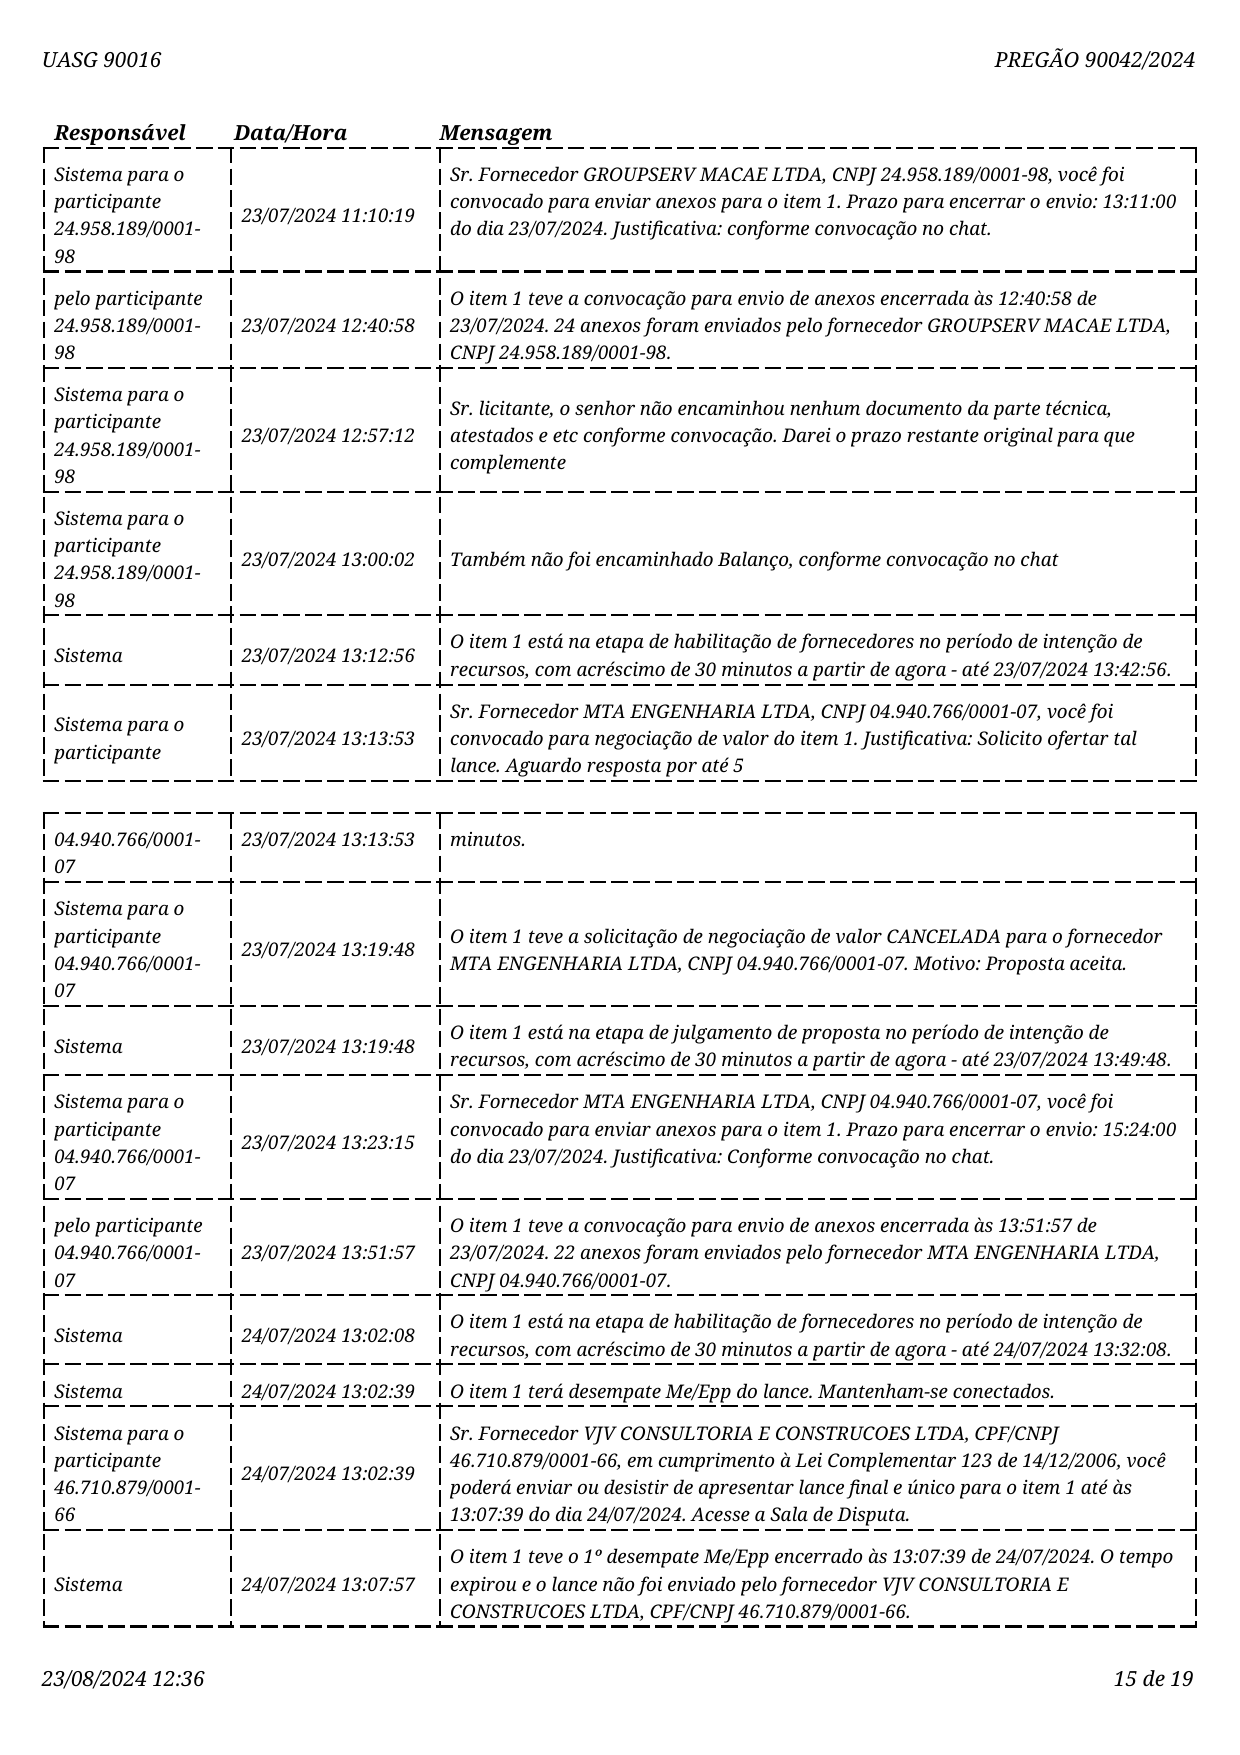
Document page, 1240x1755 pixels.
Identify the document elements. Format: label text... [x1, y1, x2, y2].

table_cell O item 1 está na etapa de julgamento de proposta no período de intenção de recursos, com acréscimo de 30 minutos a partir de agora - até 23/07/2024 13:49:48. [440, 1005, 1196, 1074]
table_cell pelo participante 24.958.189/0001-98 [44, 270, 231, 367]
table_cell Sistema para o participante 04.940.766/0001-07 [44, 1074, 231, 1198]
table_cell 23/07/2024 13:51:57 [231, 1198, 439, 1294]
table_cell 23/07/2024 13:19:48 [231, 881, 439, 1005]
table_cell 23/07/2024 13:00:02 [231, 491, 439, 614]
table_header 23/07/2024 13:13:53 [231, 812, 439, 881]
table_cell Sistema para o participante 24.958.189/0001-98 [44, 147, 231, 270]
table_cell Sr. Fornecedor MTA ENGENHARIA LTDA, CNPJ 04.940.766/0001-07, você foi convocado para enviar anexos para o item 1. Prazo para encerrar o envio: 15:24:00 do dia 23/07/2024. Justificativa: Conforme convocação no chat. [440, 1074, 1196, 1198]
table_header 04.940.766/0001-07 [44, 812, 231, 881]
table_cell Sr. Fornecedor MTA ENGENHARIA LTDA, CNPJ 04.940.766/0001-07, você foi convocado para negociação de valor do item 1. Justificativa: Solicito ofertar tal lance. Aguardo resposta por até 5 [440, 684, 1196, 780]
table_cell 23/07/2024 13:12:56 [231, 614, 439, 683]
table_cell 23/07/2024 11:10:19 [231, 147, 439, 270]
table_cell O item 1 terá desempate Me/Epp do lance. Mantenham-se conectados. [440, 1363, 1196, 1405]
table_cell 23/07/2024 13:19:48 [231, 1005, 439, 1074]
table_cell Sistema para o participante 24.958.189/0001-98 [44, 367, 231, 491]
table_cell 23/07/2024 12:57:12 [231, 367, 439, 491]
table_cell Sistema [44, 614, 231, 683]
table_cell 24/07/2024 13:02:39 [231, 1363, 439, 1405]
table_cell Sistema para o participante [44, 684, 231, 780]
table_cell 23/07/2024 13:23:15 [231, 1074, 439, 1198]
table_cell O item 1 está na etapa de habilitação de fornecedores no período de intenção de recursos, com acréscimo de 30 minutos a partir de agora - até 23/07/2024 13:42:56. [440, 614, 1196, 683]
table_cell Também não foi encaminhado Balanço, conforme convocação no chat [440, 491, 1196, 614]
table_cell Sistema [44, 1005, 231, 1074]
table_cell Sistema [44, 1363, 231, 1405]
table_cell Sistema [44, 1294, 231, 1363]
table_cell Sistema para o participante 46.710.879/0001-66 [44, 1405, 231, 1529]
table_cell Sr. Fornecedor GROUPSERV MACAE LTDA, CNPJ 24.958.189/0001-98, você foi convocado para enviar anexos para o item 1. Prazo para encerrar o envio: 13:11:00 do dia 23/07/2024. Justificativa: conforme convocação no chat. [440, 147, 1196, 270]
table_cell 23/07/2024 13:13:53 [231, 684, 439, 780]
table_cell pelo participante 04.940.766/0001-07 [44, 1198, 231, 1294]
table_cell 24/07/2024 13:02:39 [231, 1405, 439, 1529]
table_cell 24/07/2024 13:07:57 [231, 1529, 439, 1625]
table_cell Sr. Fornecedor VJV CONSULTORIA E CONSTRUCOES LTDA, CPF/CNPJ 46.710.879/0001-66, em cumprimento à Lei Complementar 123 de 14/12/2006, você poderá enviar ou desistir de apresentar lance final e único para o item 1 até às 13:07:39 do dia 24/07/2024. Acesse a Sala de Disputa. [440, 1405, 1196, 1529]
table_cell Sistema para o participante 04.940.766/0001-07 [44, 881, 231, 1005]
table_cell O item 1 teve a convocação para envio de anexos encerrada às 13:51:57 de 23/07/2024. 22 anexos foram enviados pelo fornecedor MTA ENGENHARIA LTDA, CNPJ 04.940.766/0001-07. [440, 1198, 1196, 1294]
table_cell Sr. licitante, o senhor não encaminhou nenhum documento da parte técnica, atestados e etc conforme convocação. Darei o prazo restante original para que complemente [440, 367, 1196, 491]
table_cell O item 1 está na etapa de habilitação de fornecedores no período de intenção de recursos, com acréscimo de 30 minutos a partir de agora - até 24/07/2024 13:32:08. [440, 1294, 1196, 1363]
table_header minutos. [440, 812, 1196, 881]
table_cell O item 1 teve o 1º desempate Me/Epp encerrado às 13:07:39 de 24/07/2024. O tempo expirou e o lance não foi enviado pelo fornecedor VJV CONSULTORIA E CONSTRUCOES LTDA, CPF/CNPJ 46.710.879/0001-66. [440, 1529, 1196, 1625]
table_cell 24/07/2024 13:02:08 [231, 1294, 439, 1363]
table_cell Sistema para o participante 24.958.189/0001-98 [44, 491, 231, 614]
table_cell 23/07/2024 12:40:58 [231, 270, 439, 367]
table_cell Sistema [44, 1529, 231, 1625]
table_cell O item 1 teve a convocação para envio de anexos encerrada às 12:40:58 de 23/07/2024. 24 anexos foram enviados pelo fornecedor GROUPSERV MACAE LTDA, CNPJ 24.958.189/0001-98. [440, 270, 1196, 367]
table_cell O item 1 teve a solicitação de negociação de valor CANCELADA para o fornecedor MTA ENGENHARIA LTDA, CNPJ 04.940.766/0001-07. Motivo: Proposta aceita. [440, 881, 1196, 1005]
